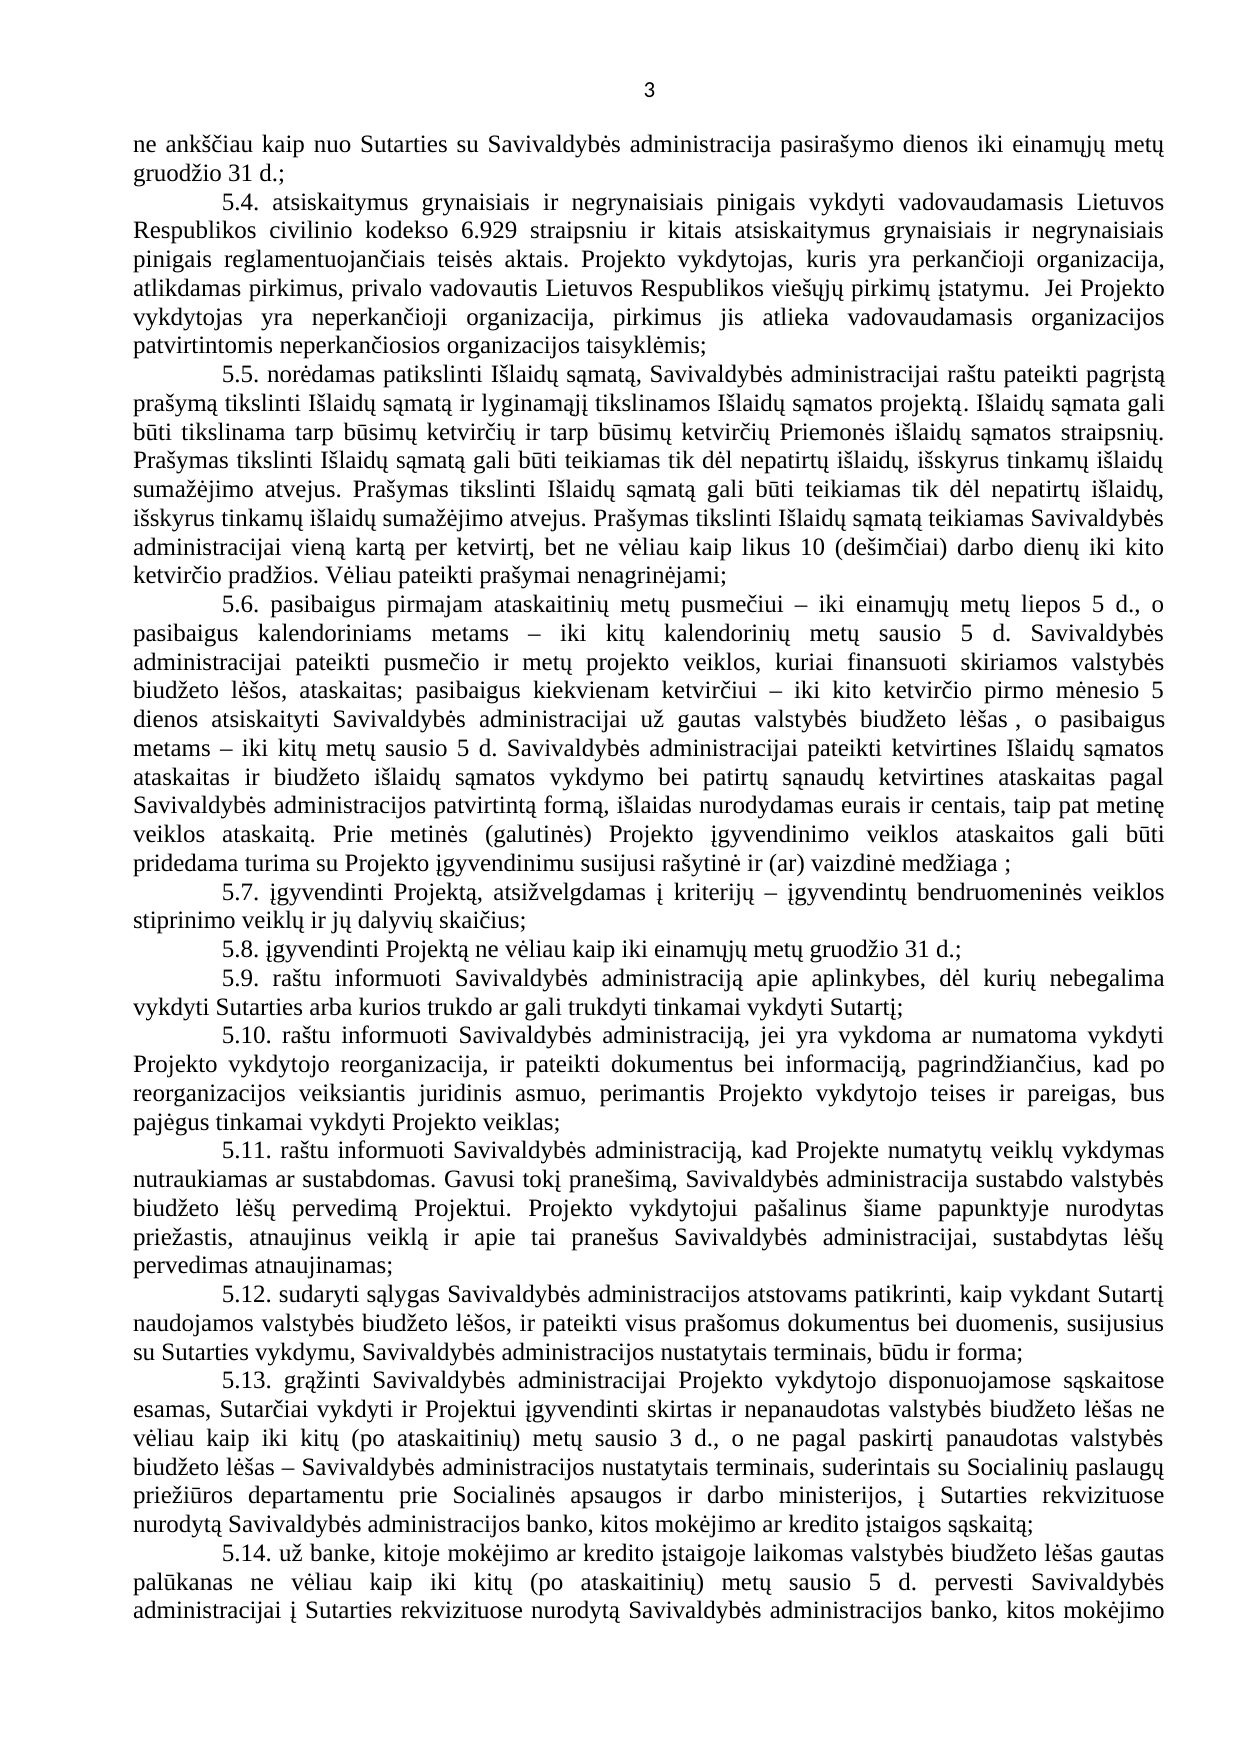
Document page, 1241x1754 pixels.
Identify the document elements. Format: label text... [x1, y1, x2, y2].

text 5.9. raštu informuoti Savivaldybės administraciją apie aplinkybes, dėl kurių nebegalima vykdyti Sutarties arba kurios trukdo ar gali trukdyti tinkamai vykdyti Sutartį; [133, 963, 1165, 1021]
text 5.10. raštu informuoti Savivaldybės administraciją, jei yra vykdoma ar numatoma vykdyti Projekto vykdytojo reorganizacija, ir pateikti dokumentus bei informaciją, pagrindžiančius, kad po reorganizacijos veiksiantis juridinis asmuo, perimantis Projekto vykdytojo teises ir pareigas, bus pajėgus tinkamai vykdyti Projekto veiklas; [133, 1021, 1165, 1136]
text 5.6. pasibaigus pirmajam ataskaitinių metų pusmečiui – iki einamųjų metų liepos 5 d., o pasibaigus kalendoriniams metams – iki kitų kalendorinių metų sausio 5 d. Savivaldybės administracijai pateikti pusmečio ir metų projekto veiklos, kuriai finansuoti skiriamos valstybės biudžeto lėšos, ataskaitas; pasibaigus kiekvienam ketvirčiui – iki kito ketvirčio pirmo mėnesio 5 dienos atsiskaityti Savivaldybės administracijai už gautas valstybės biudžeto lėšas , o pasibaigus metams – iki kitų metų sausio 5 d. Savivaldybės administracijai pateikti ketvirtines Išlaidų sąmatos ataskaitas ir biudžeto išlaidų sąmatos vykdymo bei patirtų sąnaudų ketvirtines ataskaitas pagal Savivaldybės administracijos patvirtintą formą, išlaidas nurodydamas eurais ir centais, taip pat metinę veiklos ataskaitą. Prie metinės (galutinės) Projekto įgyvendinimo veiklos ataskaitos gali būti pridedama turima su Projekto įgyvendinimu susijusi rašytinė ir (ar) vaizdinė medžiaga ; [133, 589, 1165, 877]
text 5.5. norėdamas patikslinti Išlaidų sąmatą, Savivaldybės administracijai raštu pateikti pagrįstą prašymą tikslinti Išlaidų sąmatą ir lyginamąjį tikslinamos Išlaidų sąmatos projektą. Išlaidų sąmata gali būti tikslinama tarp būsimų ketvirčių ir tarp būsimų ketvirčių Priemonės išlaidų sąmatos straipsnių. Prašymas tikslinti Išlaidų sąmatą gali būti teikiamas tik dėl nepatirtų išlaidų, išskyrus tinkamų išlaidų sumažėjimo atvejus. Prašymas tikslinti Išlaidų sąmatą gali būti teikiamas tik dėl nepatirtų išlaidų, išskyrus tinkamų išlaidų sumažėjimo atvejus. Prašymas tikslinti Išlaidų sąmatą teikiamas Savivaldybės administracijai vieną kartą per ketvirtį, bet ne vėliau kaip likus 10 (dešimčiai) darbo dienų iki kito ketvirčio pradžios. Vėliau pateikti prašymai nenagrinėjami; [133, 359, 1165, 589]
text 5.4. atsiskaitymus grynaisiais ir negrynaisiais pinigais vykdyti vadovaudamasis Lietuvos Respublikos civilinio kodekso 6.929 straipsniu ir kitais atsiskaitymus grynaisiais ir negrynaisiais pinigais reglamentuojančiais teisės aktais. Projekto vykdytojas, kuris yra perkančioji organizacija, atlikdamas pirkimus, privalo vadovautis Lietuvos Respublikos viešųjų pirkimų įstatymu. Jei Projekto vykdytojas yra neperkančioji organizacija, pirkimus jis atlieka vadovaudamasis organizacijos patvirtintomis neperkančiosios organizacijos taisyklėmis; [133, 187, 1165, 359]
text 5.14. už banke, kitoje mokėjimo ar kredito įstaigoje laikomas valstybės biudžeto lėšas gautas palūkanas ne vėliau kaip iki kitų (po ataskaitinių) metų sausio 5 d. pervesti Savivaldybės administracijai į Sutarties rekvizituose nurodytą Savivaldybės administracijos banko, kitos mokėjimo [133, 1538, 1165, 1624]
text 5.13. grąžinti Savivaldybės administracijai Projekto vykdytojo disponuojamose sąskaitose esamas, Sutarčiai vykdyti ir Projektui įgyvendinti skirtas ir nepanaudotas valstybės biudžeto lėšas ne vėliau kaip iki kitų (po ataskaitinių) metų sausio 3 d., o ne pagal paskirtį panaudotas valstybės biudžeto lėšas – Savivaldybės administracijos nustatytais terminais, suderintais su Socialinių paslaugų priežiūros departamentu prie Socialinės apsaugos ir darbo ministerijos, į Sutarties rekvizituose nurodytą Savivaldybės administracijos banko, kitos mokėjimo ar kredito įstaigos sąskaitą; [133, 1366, 1165, 1538]
text 5.11. raštu informuoti Savivaldybės administraciją, kad Projekte numatytų veiklų vykdymas nutraukiamas ar sustabdomas. Gavusi tokį pranešimą, Savivaldybės administracija sustabdo valstybės biudžeto lėšų pervedimą Projektui. Projekto vykdytojui pašalinus šiame papunktyje nurodytas priežastis, atnaujinus veiklą ir apie tai pranešus Savivaldybės administracijai, sustabdytas lėšų pervedimas atnaujinamas; [133, 1136, 1165, 1279]
text 5.7. įgyvendinti Projektą, atsižvelgdamas į kriterijų – įgyvendintų bendruomeninės veiklos stiprinimo veiklų ir jų dalyvių skaičius; [133, 877, 1165, 934]
text 5.12. sudaryti sąlygas Savivaldybės administracijos atstovams patikrinti, kaip vykdant Sutartį naudojamos valstybės biudžeto lėšos, ir pateikti visus prašomus dokumentus bei duomenis, susijusius su Sutarties vykdymu, Savivaldybės administracijos nustatytais terminais, būdu ir forma; [133, 1279, 1165, 1366]
text 5.8. įgyvendinti Projektą ne vėliau kaip iki einamųjų metų gruodžio 31 d.; [133, 934, 1165, 963]
text ne ankščiau kaip nuo Sutarties su Savivaldybės administracija pasirašymo dienos iki einamųjų metų gruodžio 31 d.; [133, 129, 1165, 187]
